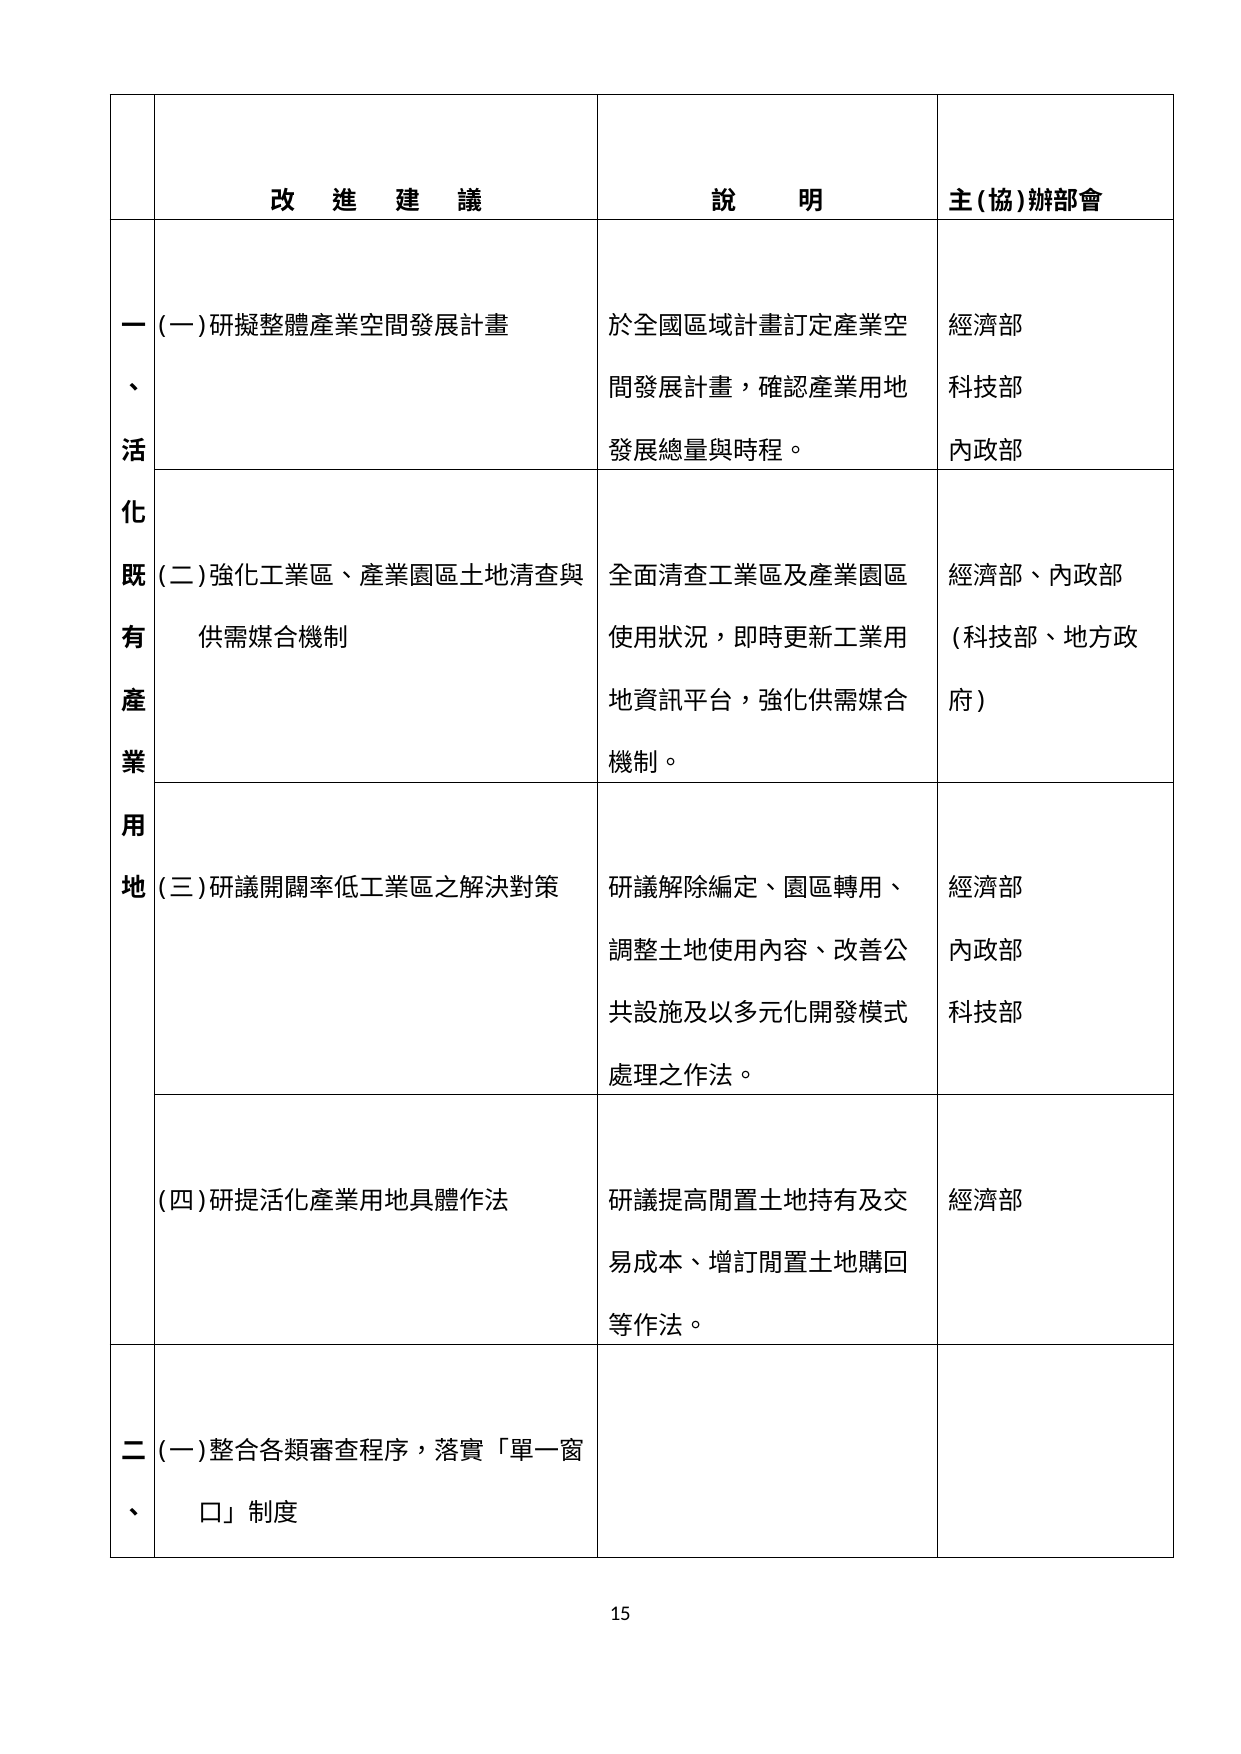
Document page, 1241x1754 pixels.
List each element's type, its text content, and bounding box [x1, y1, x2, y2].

table_cell 經濟部、內政部(科技部、地方政府) [938, 470, 1173, 782]
table_cell 於全國區域計畫訂定產業空間發展計畫，確認產業用地發展總量與時程。 [598, 220, 937, 469]
table_cell 研議解除編定、園區轉用、調整土地使用內容、改善公共設施及以多元化開發模式處理之作法。 [598, 783, 937, 1094]
table_cell 經濟部 內政部 科技部 [938, 783, 1173, 1094]
table_cell (一)整合各類審查程序，落實「單一窗口」制度 [155, 1345, 597, 1557]
table_cell 經濟部 [938, 1095, 1173, 1344]
table_cell 全面清查工業區及產業園區使用狀況，即時更新工業用地資訊平台，強化供需媒合機制。 [598, 470, 937, 782]
table_cell 研議提高閒置土地持有及交易成本、增訂閒置土地購回等作法。 [598, 1095, 937, 1344]
table_cell [938, 1345, 1173, 1557]
table_cell (四)研提活化產業用地具體作法 [155, 1095, 597, 1344]
table_cell (二)強化工業區、產業園區土地清查與供需媒合機制 [155, 470, 597, 782]
table_cell (三)研議開闢率低工業區之解決對策 [155, 783, 597, 1094]
table_header 改 進 建 議 [155, 95, 597, 219]
table_cell 一、活化既有產業用地 [111, 220, 154, 1344]
table_cell (一)研擬整體產業空間發展計畫 [155, 220, 597, 469]
table_header 主(協)辦部會 [938, 95, 1173, 219]
table_cell 二、 [111, 1345, 154, 1557]
table_cell 經濟部 科技部 內政部 [938, 220, 1173, 469]
table_cell [598, 1345, 937, 1557]
table_header 說 明 [598, 95, 937, 219]
table_header [111, 95, 154, 219]
